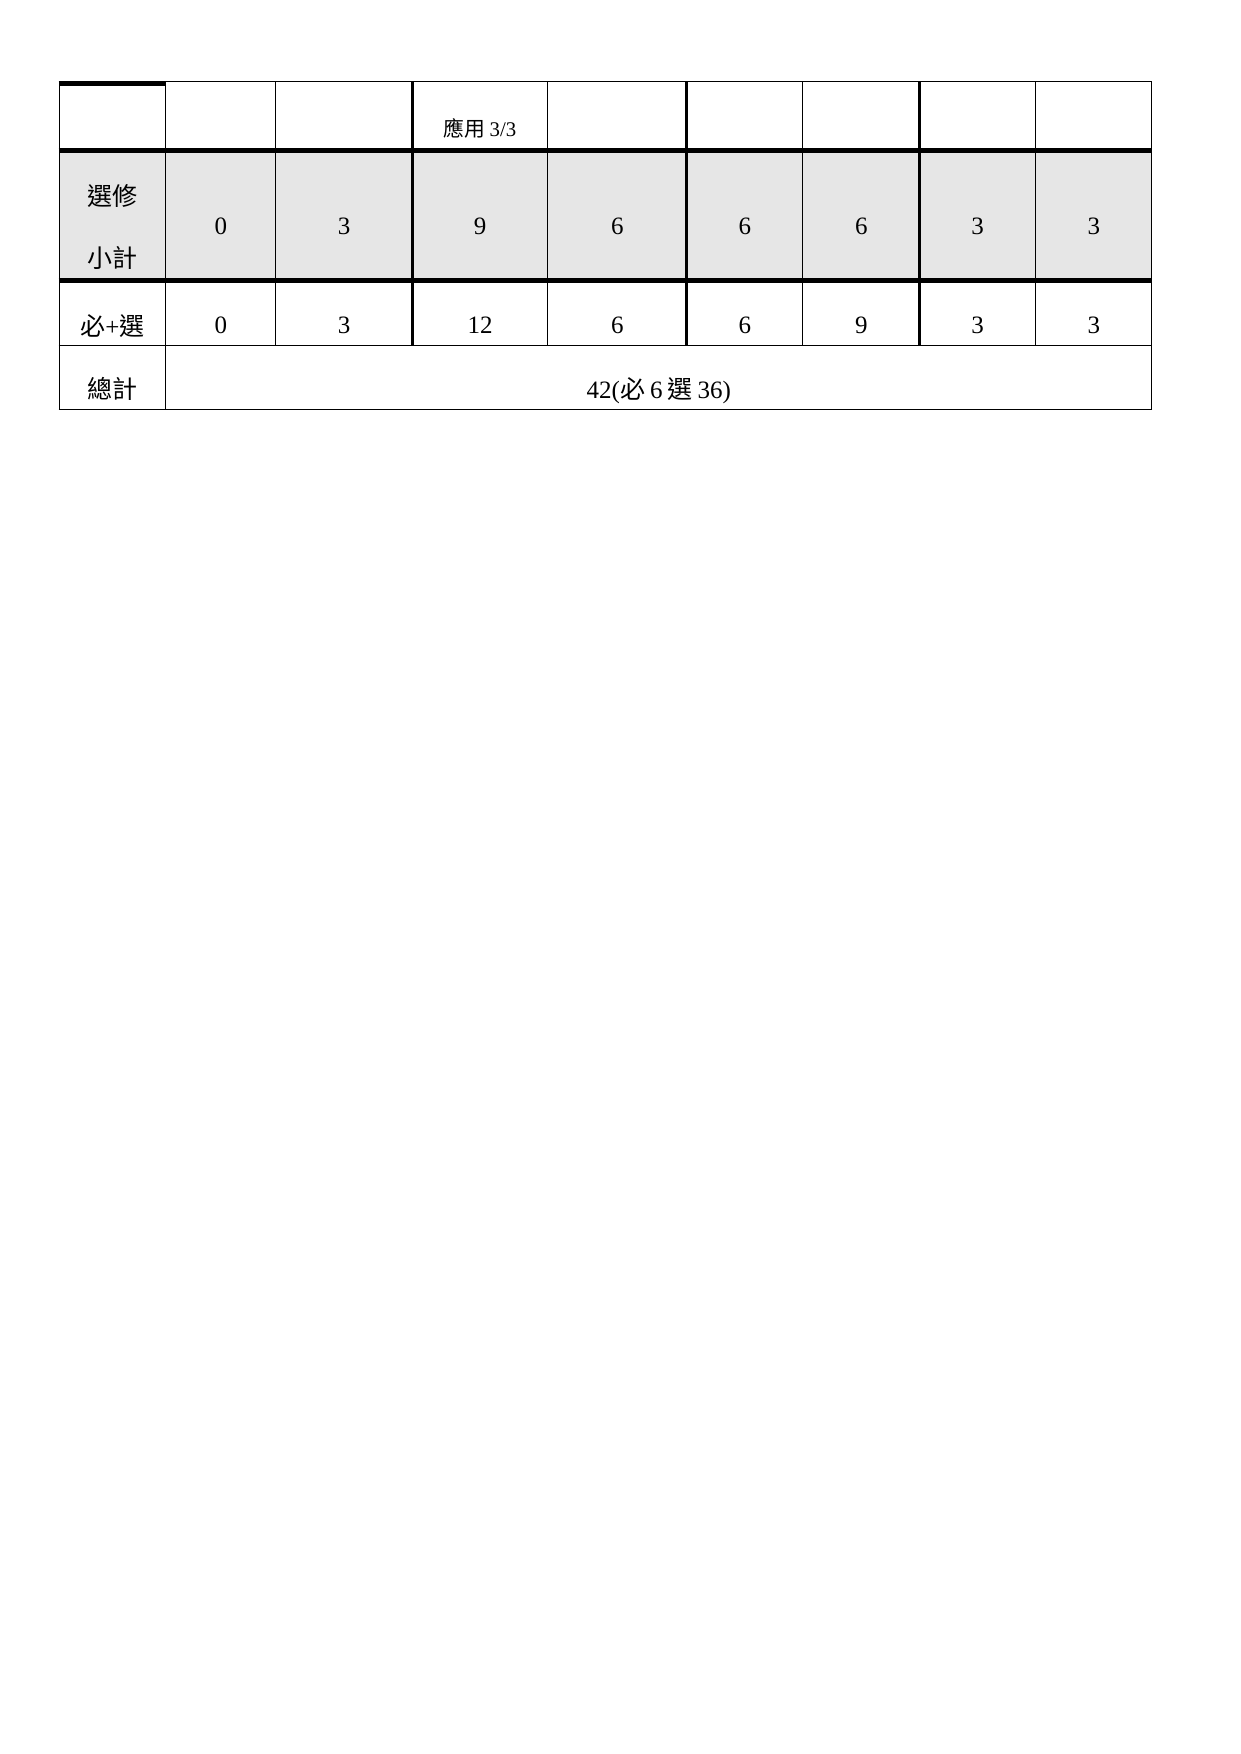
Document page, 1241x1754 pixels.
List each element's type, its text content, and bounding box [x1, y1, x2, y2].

table_cell [276, 82, 411, 148]
table_cell 6 [548, 283, 685, 345]
table_cell 3 [276, 283, 411, 345]
table_cell 6 [688, 283, 802, 345]
table_cell 0 [166, 283, 275, 345]
table_cell [688, 82, 802, 148]
table_cell 3 [1036, 153, 1151, 278]
table_cell 3 [921, 153, 1035, 278]
table_cell 應用3/3 [414, 82, 547, 148]
table_cell [921, 82, 1035, 148]
table_cell 9 [414, 153, 547, 278]
table_cell 6 [548, 153, 685, 278]
table_cell 6 [688, 153, 802, 278]
table_cell [548, 82, 685, 148]
table_cell [1036, 82, 1151, 148]
table_cell [166, 82, 275, 148]
table_cell 0 [166, 153, 275, 278]
table_cell 42(必6選36) [166, 346, 1151, 408]
table_cell 9 [803, 283, 918, 345]
table_cell 6 [803, 153, 918, 278]
table_cell 選修 小計 [60, 153, 165, 278]
table_cell 總計 [60, 346, 165, 408]
table_cell 12 [414, 283, 547, 345]
table_cell 3 [276, 153, 411, 278]
table_cell [60, 86, 165, 148]
table_cell 3 [1036, 283, 1151, 345]
table_cell 3 [921, 283, 1035, 345]
table_cell 必+選 [60, 283, 165, 345]
table_cell [803, 82, 918, 148]
